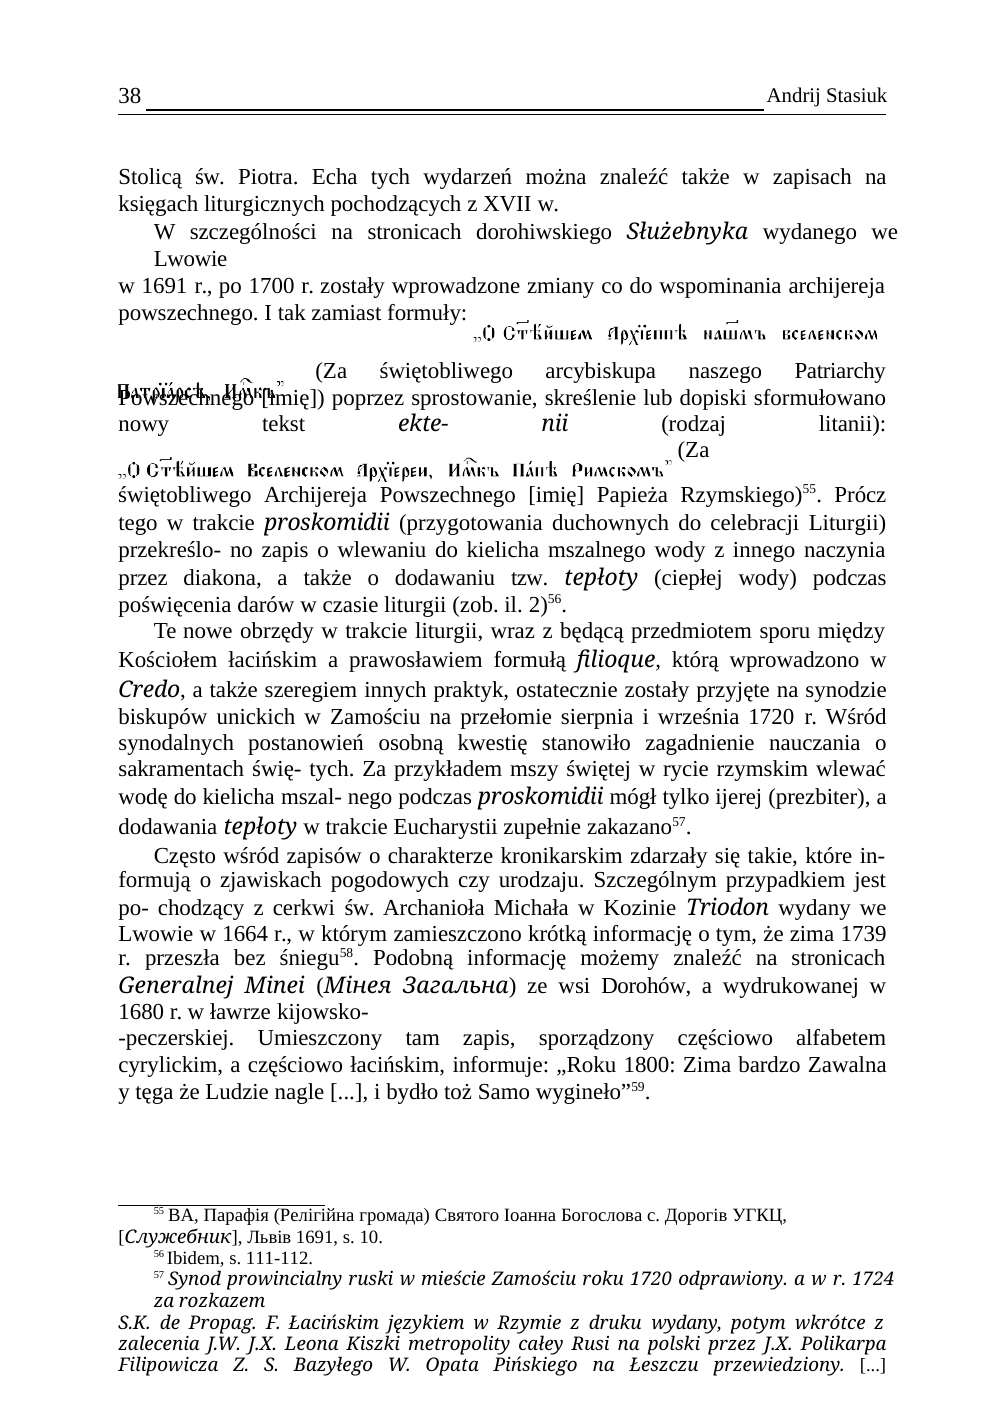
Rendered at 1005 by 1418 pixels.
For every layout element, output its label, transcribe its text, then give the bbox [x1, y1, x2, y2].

text -peczerskiej. Umieszczony tam zapis, sporządzony częściowo alfabetem cyrylickim, a częściowo łacińskim, informuje: „Roku 1800: Zima bardzo Zawalna y tęga że Ludzie nagle [...], i bydło toż Samo wygineło”59. [118, 1024, 887, 1104]
text 57 Synod prowincialny ruski w mieście Zamościu roku 1720 odprawiony. a w r. 1724 za rozkazem [153, 1268, 898, 1311]
text 56 Ibidem, s. 111-112. [153, 1248, 898, 1268]
text W szczególności na stronicach dorohiwskiego Służebnyka wydanego we Lwowie [153, 217, 898, 272]
text (Za świętobliwego arcybiskupa naszego Patriarchy Powszechnego [imię]) poprzez sprostowanie, skreślenie lub dopiski sformułowano nowy tekst ekte- nii (rodzaj litanii): (Za [118, 346, 886, 482]
text w 1691 r., po 1700 r. zostały wprowadzone zmiany co do wspominania archijereja powszechnego. I tak zamiast formuły: [118, 272, 886, 345]
text świętobliwego Archijereja Powszechnego [imię] Papieża Rzymskiego)55. Prócz tego w trakcie proskomidii (przygotowania duchownych do celebracji Liturgii) przekreślo- no zapis o wlewaniu do kielicha mszalnego wody z innego naczynia przez diakona, a także o dodawaniu tzw. tepłoty (ciepłej wody) podczas poświęcenia darów w czasie liturgii (zob. il. 2)56. [118, 482, 886, 617]
text S.K. de Propag. F. Łacińskim językiem w Rzymie z druku wydany, potym wkrótce z zalecenia J.W. J.X. Leona Kiszki metropolity całey Rusi na polski przez J.X. Polikarpa Filipowicza Z. S. Bazyłego W. Opata Pińskiego na Łeszczu przewiedziony. [...] [118, 1312, 886, 1377]
text Często wśród zapisów o charakterze kronikarskim zdarzały się takie, które in- formują o zjawiskach pogodowych czy urodzaju. Szczególnym przypadkiem jest po- chodzący z cerkwi św. Archanioła Michała w Kozinie Triodon wydany we Lwowie w 1664 r., w którym zamieszczono krótką informację o tym, że zima 1739 r. przeszła bez śniegu58. Podobną informację możemy znaleźć na stronicach Generalnej Minei (Мінея Загальна) ze wsi Dorohów, a wydrukowanej w 1680 r. w ławrze kijowsko- [118, 843, 886, 1024]
text Te nowe obrzędy w trakcie liturgii, wraz z będącą przedmiotem sporu między Kościołem łacińskim a prawosławiem formułą filioque, którą wprowadzono w Credo, a także szeregiem innych praktyk, ostatecznie zostały przyjęte na synodzie biskupów unickich w Zamościu na przełomie sierpnia i września 1720 r. Wśród synodalnych postanowień osobną kwestię stanowiło zagadnienie nauczania o sakramentach świę- tych. Za przykładem mszy świętej w rycie rzymskim wlewać wodę do kielicha mszal- nego podczas proskomidii mógł tylko ijerej (prezbiter), a dodawania tepłoty w trakcie Eucharystii zupełnie zakazano57. [118, 618, 887, 842]
text Stolicą św. Piotra. Echa tych wydarzeń można znaleźć także w zapisach na księgach liturgicznych pochodzących z XVII w. [118, 163, 886, 216]
text 55 ВА, Парафія (Релігійна громада) Святого Іоанна Богослова с. Дорогів УГКЦ, [Служебник], Львів 1691, s. 10. [118, 1206, 898, 1248]
